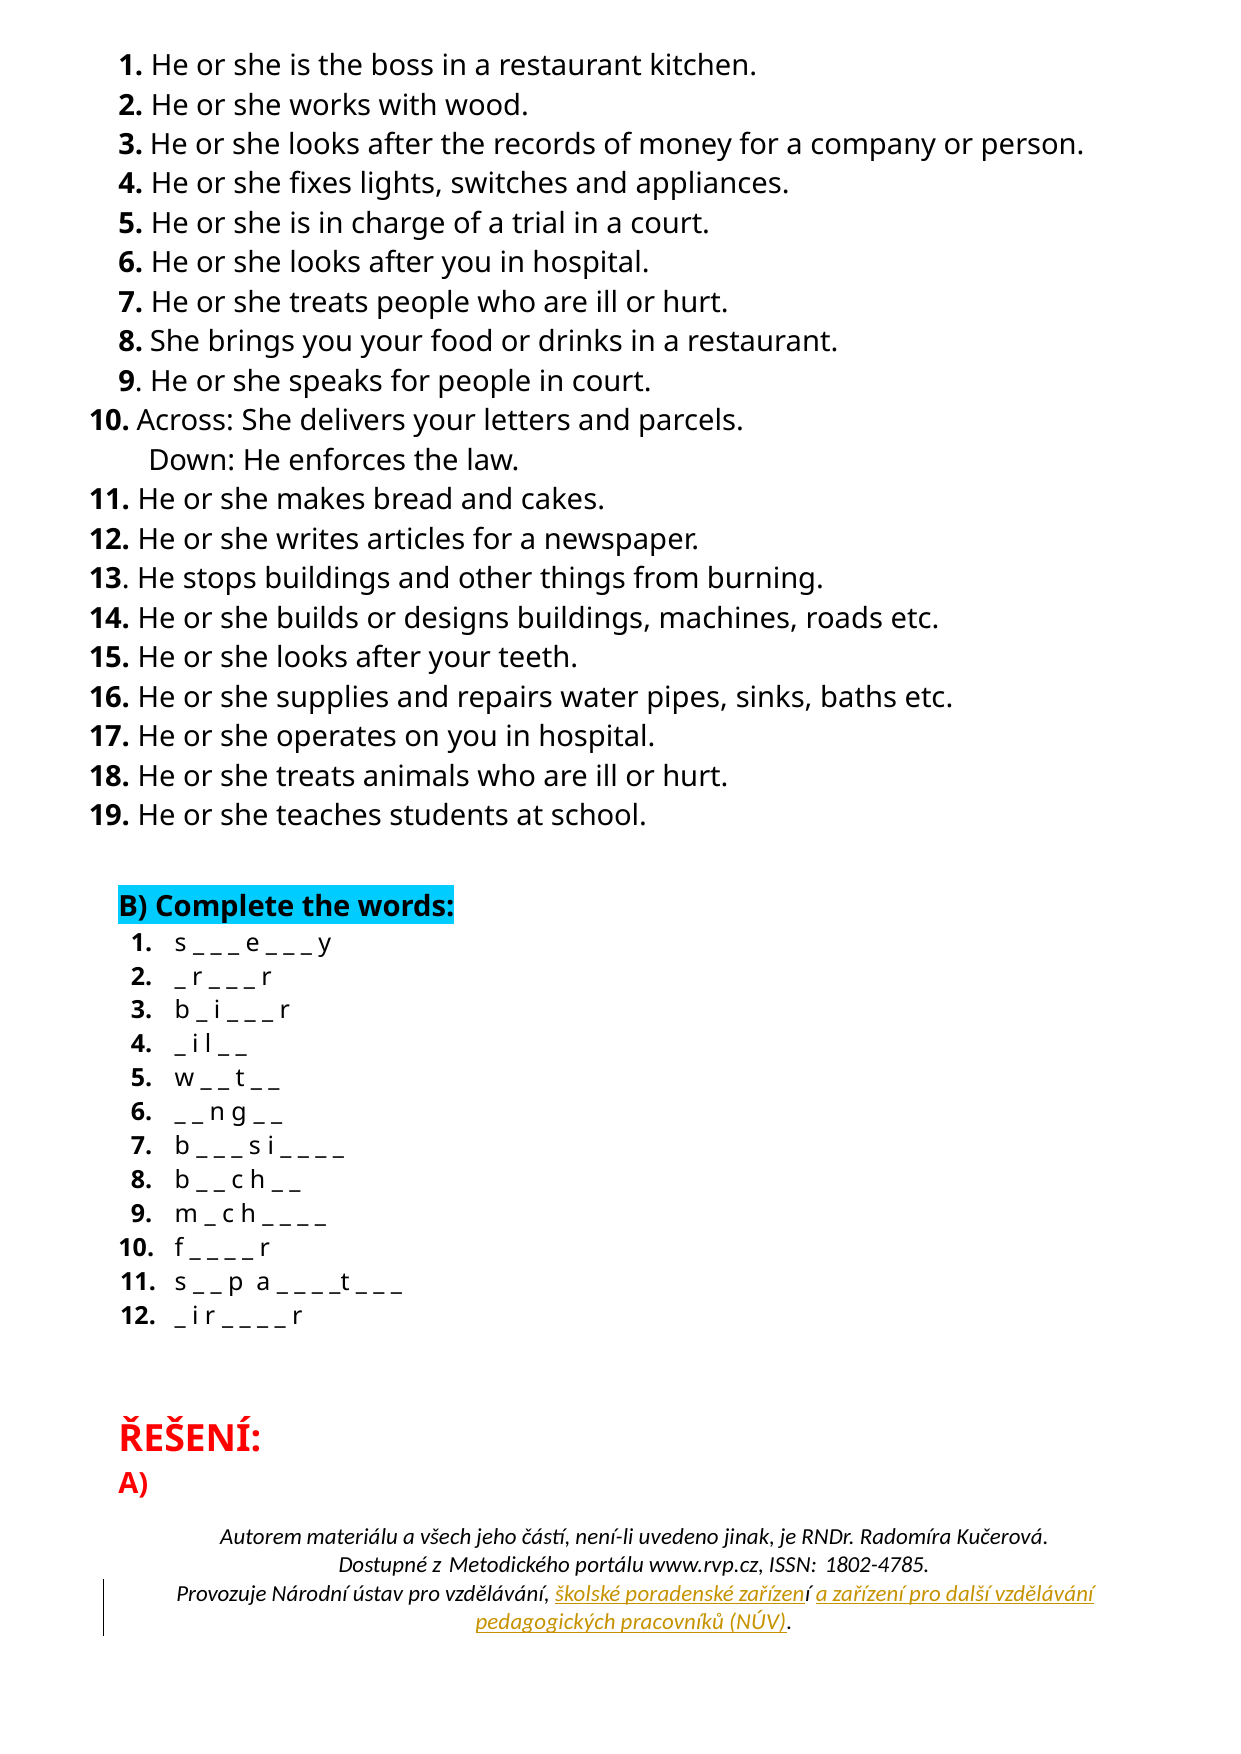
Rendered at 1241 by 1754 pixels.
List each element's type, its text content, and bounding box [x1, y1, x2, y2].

text 6. He or she looks after you in hospital. [118, 242, 1152, 281]
text 4. He or she fixes lights, switches and appliances. [118, 163, 1152, 202]
text 11. He or she makes bread and cakes. [88, 479, 1152, 518]
text 19. He or she teaches students at school. [88, 794, 1152, 834]
text 13. He stops buildings and other things from burning. [88, 558, 1152, 597]
list m _ c h _ _ _ _ [131, 1196, 1152, 1230]
text B) Complete the words: [118, 885, 1152, 924]
text 8. She brings you your food or drinks in a restaurant. [118, 321, 1152, 360]
text 17. He or she operates on you in hospital. [88, 716, 1152, 755]
list _ i r _ _ _ _ r [118, 1298, 1152, 1332]
text 3. He or she looks after the records of money for a company or person. [118, 123, 1152, 163]
text 7. He or she treats people who are ill or hurt. [118, 281, 1152, 321]
list s _ _ p a _ _ _ _t _ _ _ [118, 1264, 1152, 1298]
text 15. He or she looks after your teeth. [88, 637, 1152, 676]
list b _ i _ _ _ r [131, 992, 1152, 1026]
text 16. He or she supplies and repairs water pipes, sinks, baths etc. [88, 676, 1152, 716]
text 10. Across: She delivers your letters and parcels. [88, 400, 1152, 439]
text 2. He or she works with wood. [118, 84, 1152, 123]
text 18. He or she treats animals who are ill or hurt. [88, 755, 1152, 794]
list w _ _ t _ _ [131, 1060, 1152, 1094]
list b _ _ c h _ _ [131, 1162, 1152, 1196]
text 9. He or she speaks for people in court. [118, 360, 1152, 400]
list s _ _ _ e _ _ _ y [131, 924, 1152, 958]
list b _ _ _ s i _ _ _ _ [131, 1128, 1152, 1162]
text 1. He or she is the boss in a restaurant kitchen. [118, 44, 1152, 84]
text 5. He or she is in charge of a trial in a court. [118, 202, 1152, 242]
text 14. He or she builds or designs buildings, machines, roads etc. [88, 597, 1152, 637]
text 12. He or she writes articles for a newspaper. [88, 518, 1152, 558]
list _ r _ _ _ r [131, 958, 1152, 992]
text A) [118, 1462, 1152, 1501]
text Down: He enforces the law. [118, 439, 1152, 479]
list _ _ n g _ _ [131, 1094, 1152, 1128]
text ŘEŠENÍ: [118, 1411, 1152, 1462]
list f _ _ _ _ r [118, 1230, 1152, 1264]
list _ i l _ _ [131, 1026, 1152, 1060]
